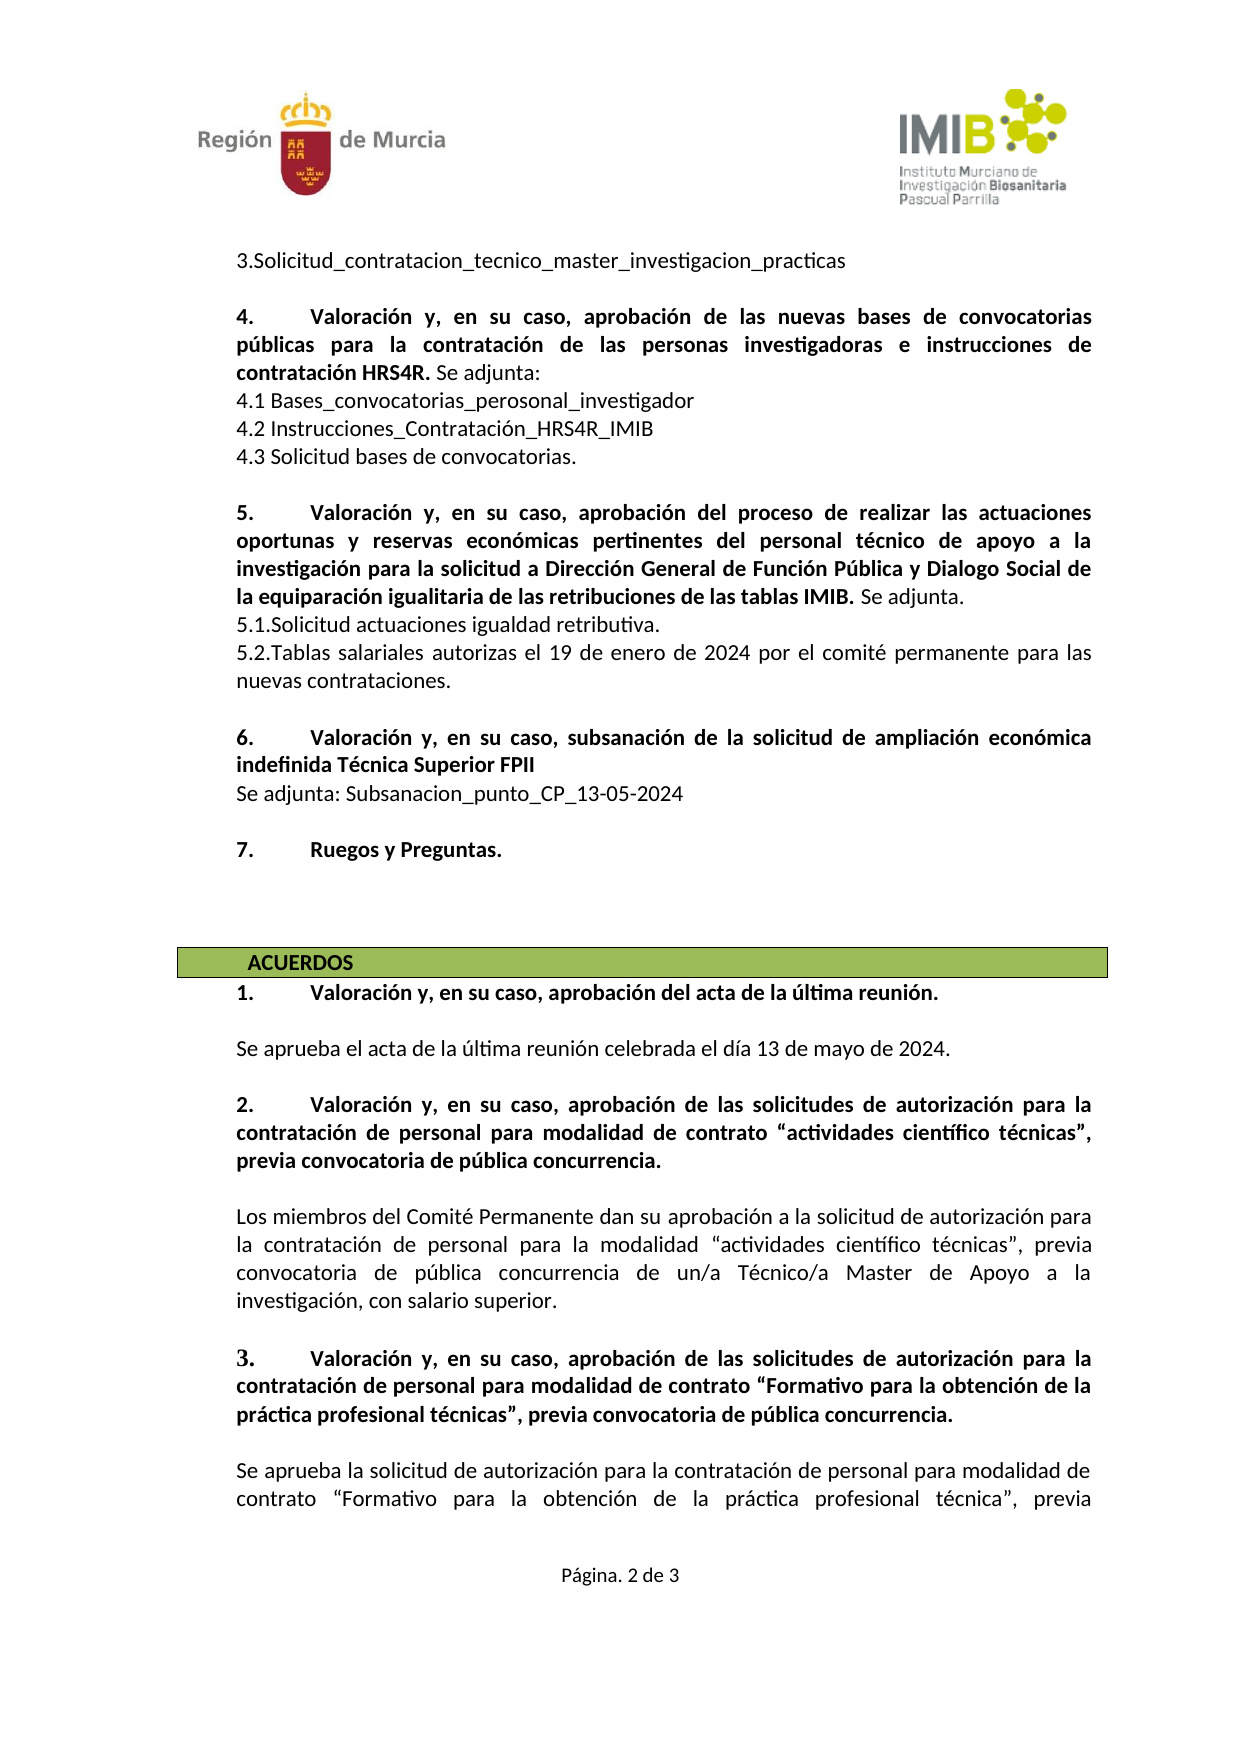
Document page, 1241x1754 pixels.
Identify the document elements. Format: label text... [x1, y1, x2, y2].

list 4.2 Instrucciones_Contratación_HRS4R_IMIB [236, 414, 1093, 442]
list Valoración y, en su caso, aprobación de las solicitudes de autorización para la contratación de personal para modalidad de contrato “Formativo para la obtención de la práctica profesional técnicas”, previa convocatoria de pública concurrencia. [236, 1343, 1093, 1428]
list Valoración y, en su caso, subsanación de la solicitud de ampliación económica indefinida Técnica Superior FPII [236, 723, 1093, 779]
list Ruegos y Preguntas. [236, 835, 1093, 863]
table_header ACUERDOS [178, 948, 1107, 977]
list Los miembros del Comité Permanente dan su aprobación a la solicitud de autorización para la contratación de personal para la modalidad “actividades científico técnicas”, previa convocatoria de pública concurrencia de un/a Técnico/a Master de Apoyo a la investigación, con salario superior. [236, 1202, 1093, 1314]
list Valoración y, en su caso, aprobación de las solicitudes de autorización para la contratación de personal para modalidad de contrato “actividades científico técnicas”, previa convocatoria de pública concurrencia. [236, 1090, 1093, 1174]
list Se adjunta: Subsanacion_punto_CP_13-05-2024 [236, 779, 1093, 807]
list 4.1 Bases_convocatorias_perosonal_investigador [236, 386, 1093, 414]
list 4.3 Solicitud bases de convocatorias. [236, 442, 1093, 470]
list 3.Solicitud_contratacion_tecnico_master_investigacion_practicas [236, 246, 1093, 274]
list Valoración y, en su caso, aprobación del proceso de realizar las actuaciones oportunas y reservas económicas pertinentes del personal técnico de apoyo a la investigación para la solicitud a Dirección General de Función Pública y Dialogo Social de la equiparación igualitaria de las retribuciones de las tablas IMIB. Se adjunta. [236, 498, 1093, 611]
list 5.1.Solicitud actuaciones igualdad retributiva. [236, 611, 1093, 638]
list Valoración y, en su caso, aprobación de las nuevas bases de convocatorias públicas para la contratación de las personas investigadoras e instrucciones de contratación HRS4R. Se adjunta: [236, 302, 1093, 386]
list 5.2.Tablas salariales autorizas el 19 de enero de 2024 por el comité permanente para las nuevas contrataciones. [236, 638, 1093, 694]
list Se aprueba la solicitud de autorización para la contratación de personal para modalidad de contrato “Formativo para la obtención de la práctica profesional técnica”, previa [236, 1456, 1093, 1512]
list Valoración y, en su caso, aprobación del acta de la última reunión. [236, 978, 1093, 1006]
list Se aprueba el acta de la última reunión celebrada el día 13 de mayo de 2024. [236, 1034, 1093, 1062]
